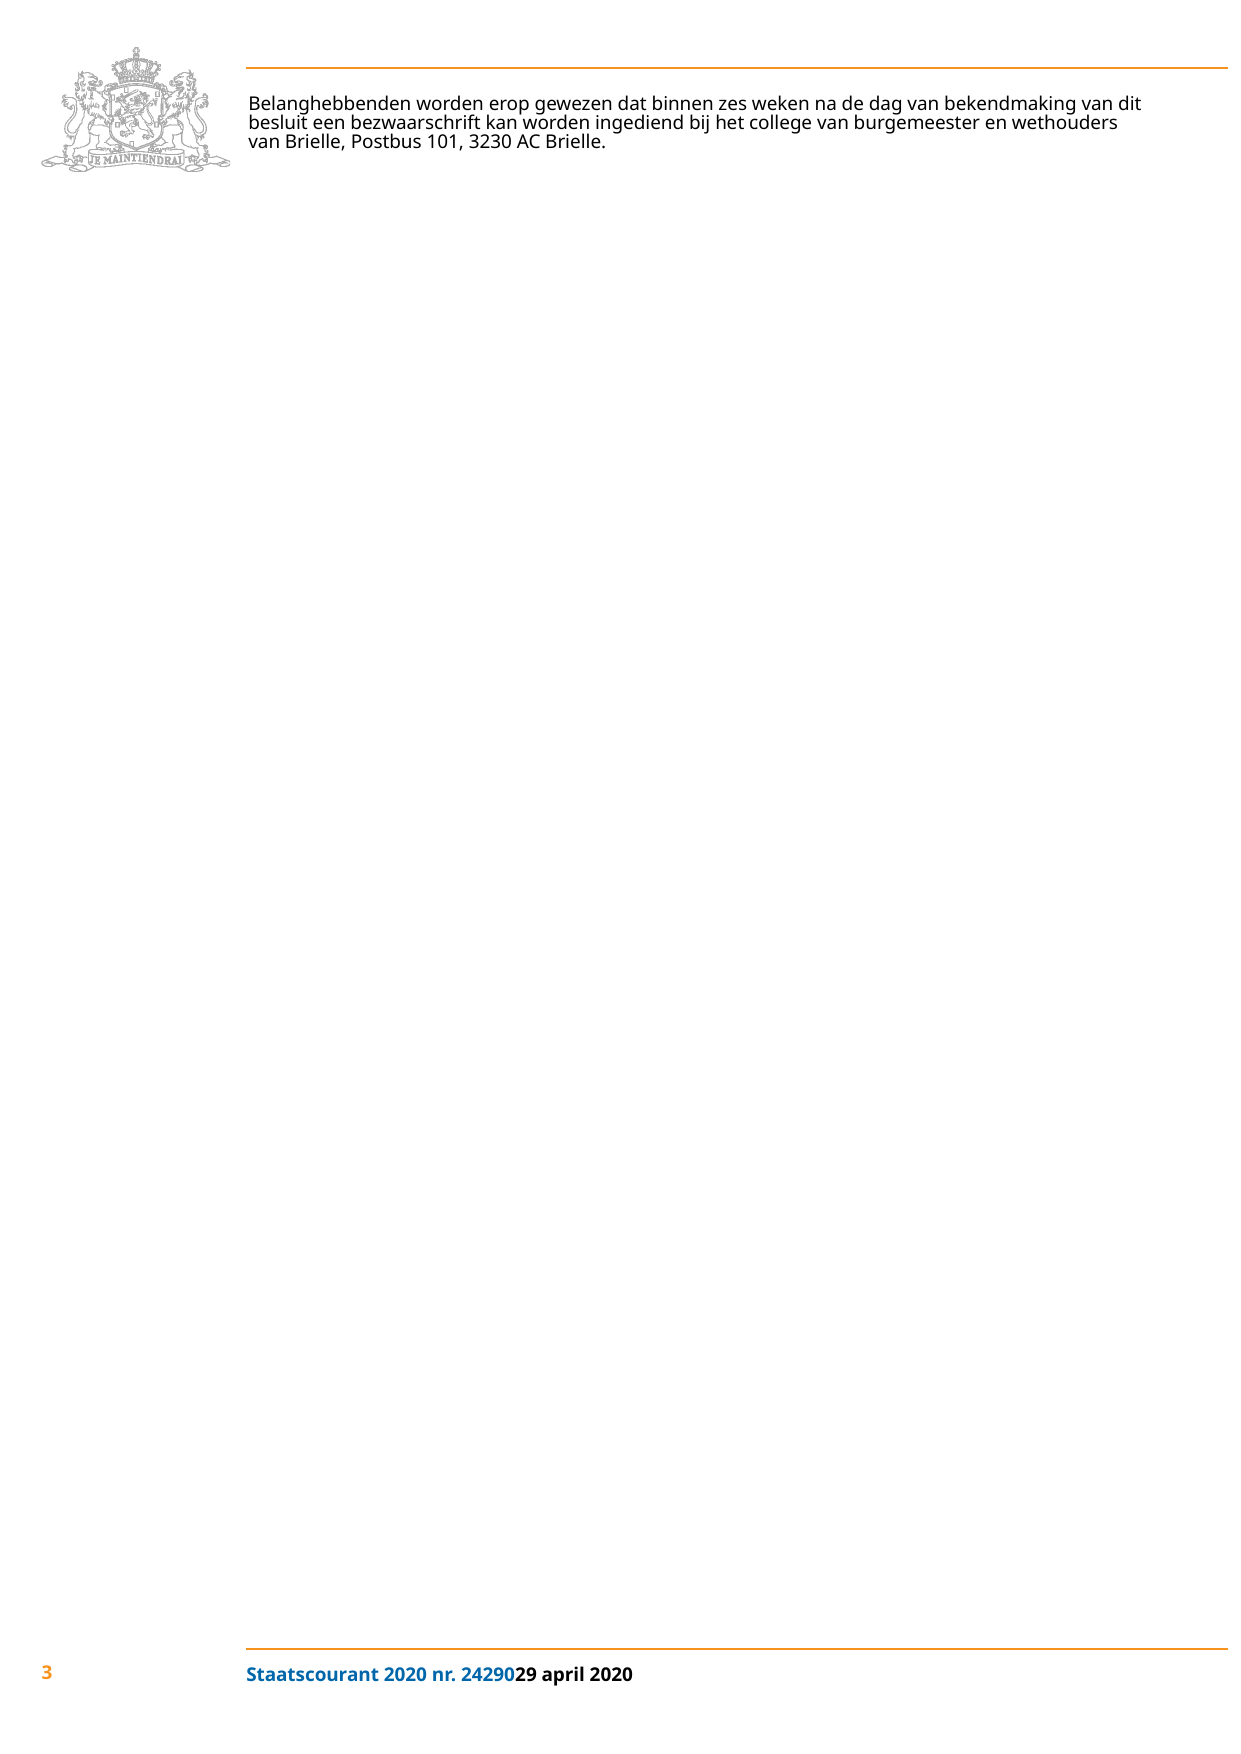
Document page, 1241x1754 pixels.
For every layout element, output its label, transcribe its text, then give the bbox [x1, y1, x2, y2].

text Belanghebbenden worden erop gewezen dat binnen zes weken na de dag van bekendmaking van dit besluit een bezwaarschrift kan worden ingediend bij het college van burgemeester en wethouders van Brielle, Postbus 101, 3230 AC Brielle. [248, 95, 1152, 153]
picture [41, 47, 231, 172]
